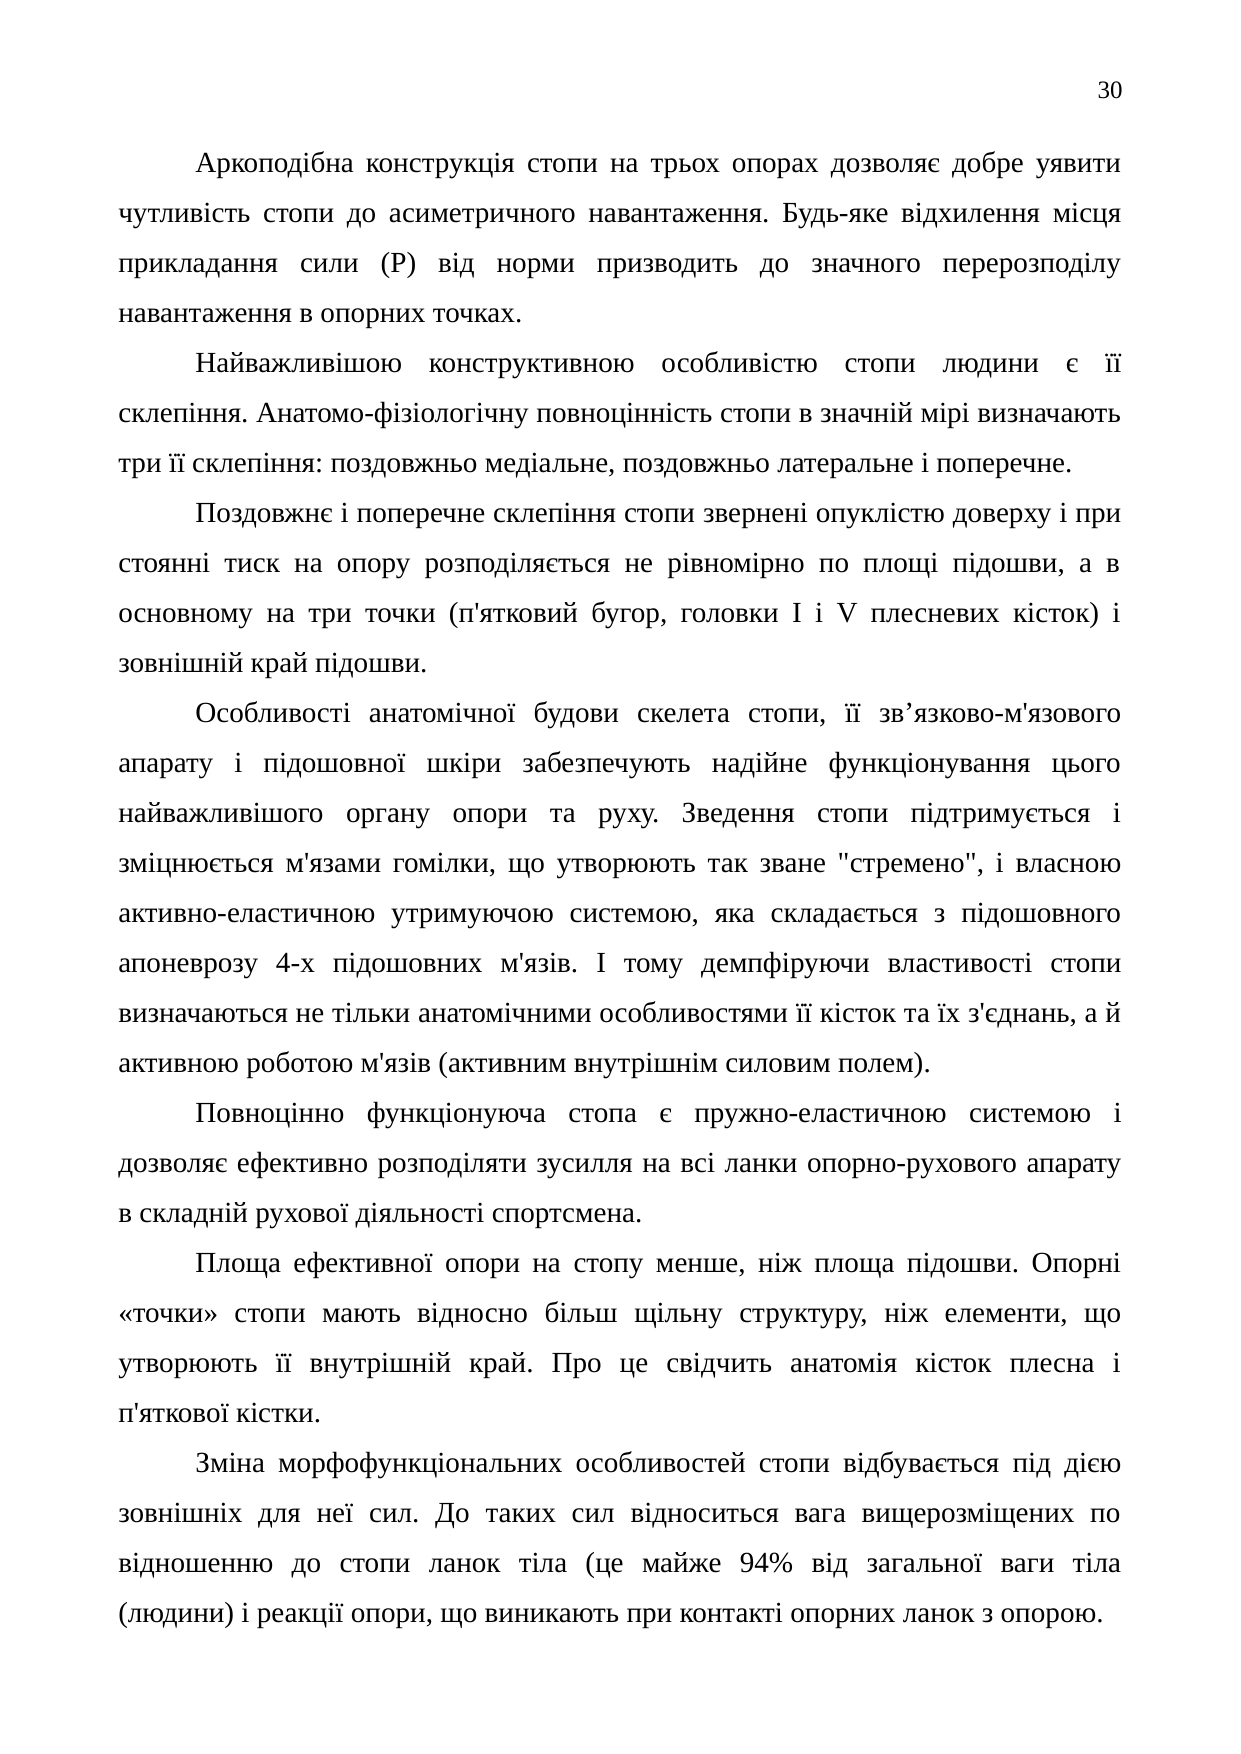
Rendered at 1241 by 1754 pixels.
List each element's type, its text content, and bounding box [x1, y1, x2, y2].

text Повноцінно функціонуюча стопа є пружно-еластичною системою і дозволяє ефективно розподіляти зусилля на всі ланки опорно-рухового апарату в складній рухової діяльності спортсмена. [118, 1082, 1122, 1232]
text Особливості анатомічної будови скелета стопи, її зв’язково-м'язового апарату і підошовної шкіри забезпечують надійне функціонування цього найважливішого органу опори та руху. Зведення стопи підтримується і зміцнюється м'язами гомілки, що утворюють так зване "стремено", і власною активно-еластичною утримуючою системою, яка складається з підошовного апоневрозу 4-х підошовних м'язів. І тому демпфіруючи властивості стопи визначаються не тільки анатомічними особливостями її кісток та їх з'єднань, а й активною роботою м'язів (активним внутрішнім силовим полем). [118, 682, 1122, 1082]
text Аркоподібна конструкція стопи на трьох опорах дозволяє добре уявити чутливість стопи до асиметричного навантаження. Будь-яке відхилення місця прикладання сили (Р) від норми призводить до значного перерозподілу навантаження в опорних точках. [118, 132, 1122, 332]
text Площа ефективної опори на стопу менше, ніж площа підошви. Опорні «точки» стопи мають відносно більш щільну структуру, ніж елементи, що утворюють її внутрішній край. Про це свідчить анатомія кісток плесна і п'яткової кістки. [118, 1232, 1122, 1432]
text Поздовжнє і поперечне склепіння стопи звернені опуклістю доверху і при стоянні тиск на опору розподіляється не рівномірно по площі підошви, а в основному на три точки (п'ятковий бугор, головки І і V плесневих кісток) і зовнішній край підошви. [118, 482, 1122, 682]
text Зміна морфофункціональних особливостей стопи відбувається під дією зовнішніх для неї сил. До таких сил відноситься вага вищерозміщених по відношенню до стопи ланок тіла (це майже 94% від загальної ваги тіла (людини) і реакції опори, що виникають при контакті опорних ланок з опорою. [118, 1432, 1122, 1632]
text Найважливішою конструктивною особливістю стопи людини є її склепіння. Анатомо-фізіологічну повноцінність стопи в значній мірі визначають три її склепіння: поздовжньо медіальне, поздовжньо латеральне і поперечне. [118, 332, 1122, 482]
